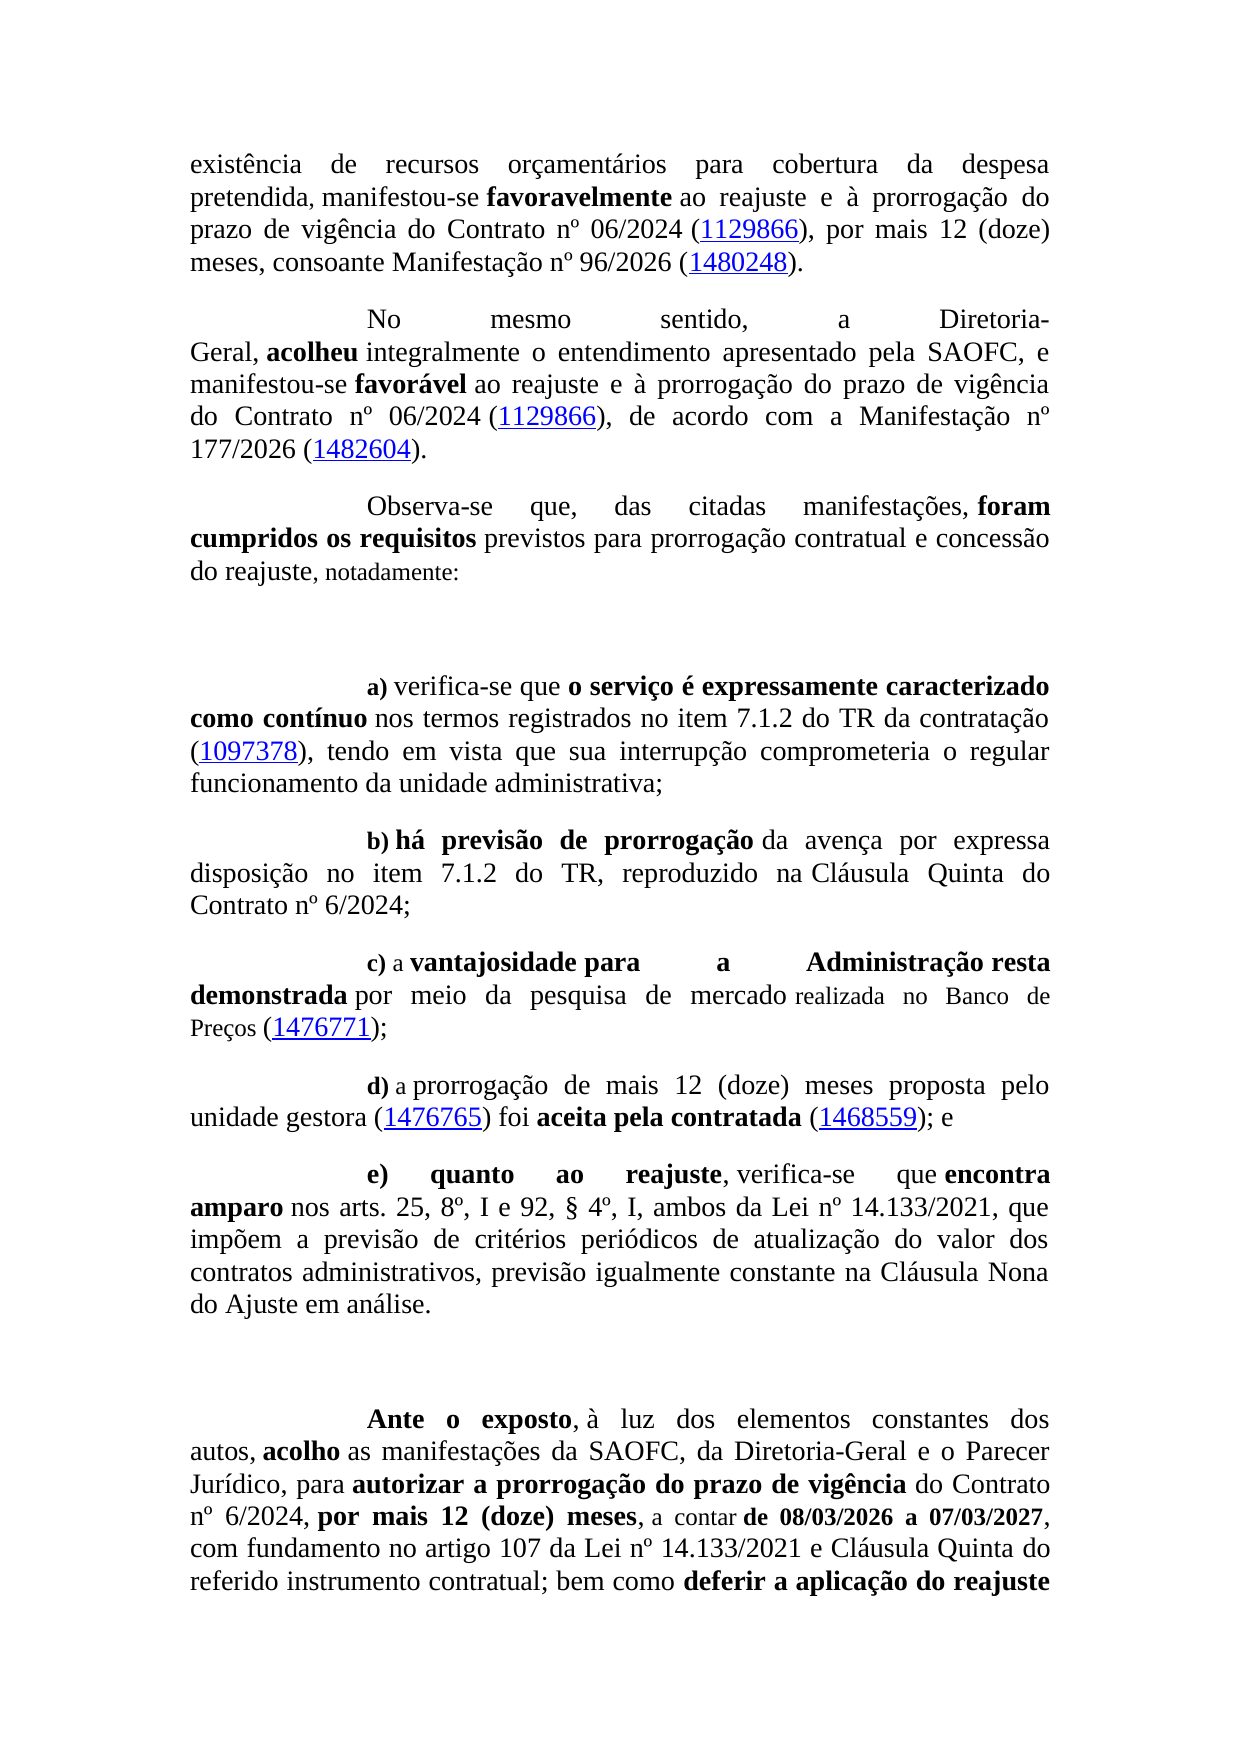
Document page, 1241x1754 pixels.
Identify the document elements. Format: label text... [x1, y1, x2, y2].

text a) verifica-se que o serviço é expressamente caracterizado como contínuo nos termos registrados no item 7.1.2 do TR da contratação (1097378), tendo em vista que sua interrupção comprometeria o regular funcionamento da unidade administrativa; [190, 669, 1051, 798]
text Observa-se que, das citadas manifestações, foram cumpridos os requisitos previstos para prorrogação contratual e concessão do reajuste, notadamente: [190, 489, 1051, 586]
text e) quanto ao reajuste, verifica-se que encontra amparo nos arts. 25, 8º, I e 92, § 4º, I, ambos da Lei nº 14.133/2021, que impõem a previsão de critérios periódicos de atualização do valor dos contratos administrativos, previsão igualmente constante na Cláusula Nona do Ajuste em análise. [190, 1157, 1051, 1319]
text d) a prorrogação de mais 12 (doze) meses proposta pelo unidade gestora (1476765) foi aceita pela contratada (1468559); e [190, 1068, 1051, 1132]
text c) a vantajosidade para a Administração resta demonstrada por meio da pesquisa de mercado realizada no Banco de Preços (1476771); [190, 946, 1051, 1043]
text Ante o exposto, à luz dos elementos constantes dos autos, acolho as manifestações da SAOFC, da Diretoria-Geral e o Parecer Jurídico, para autorizar a prorrogação do prazo de vigência do Contrato nº 6/2024, por mais 12 (doze) meses, a contar de 08/03/2026 a 07/03/2027, com fundamento no artigo 107 da Lei nº 14.133/2021 e Cláusula Quinta do referido instrumento contratual; bem como deferir a aplicação do reajuste [190, 1402, 1051, 1596]
text b) há previsão de prorrogação da avença por expressa disposição no item 7.1.2 do TR, reproduzido na Cláusula Quinta do Contrato nº 6/2024; [190, 823, 1051, 921]
text existência de recursos orçamentários para cobertura da despesa pretendida, manifestou-se favoravelmente ao reajuste e à prorrogação do prazo de vigência do Contrato nº 06/2024 (1129866), por mais 12 (doze) meses, consoante Manifestação nº 96/2026 (1480248). [190, 148, 1051, 277]
text No mesmo sentido, a Diretoria-Geral, acolheu integralmente o entendimento apresentado pela SAOFC, e manifestou-se favorável ao reajuste e à prorrogação do prazo de vigência do Contrato nº 06/2024 (1129866), de acordo com a Manifestação nº 177/2026 (1482604). [190, 302, 1051, 464]
